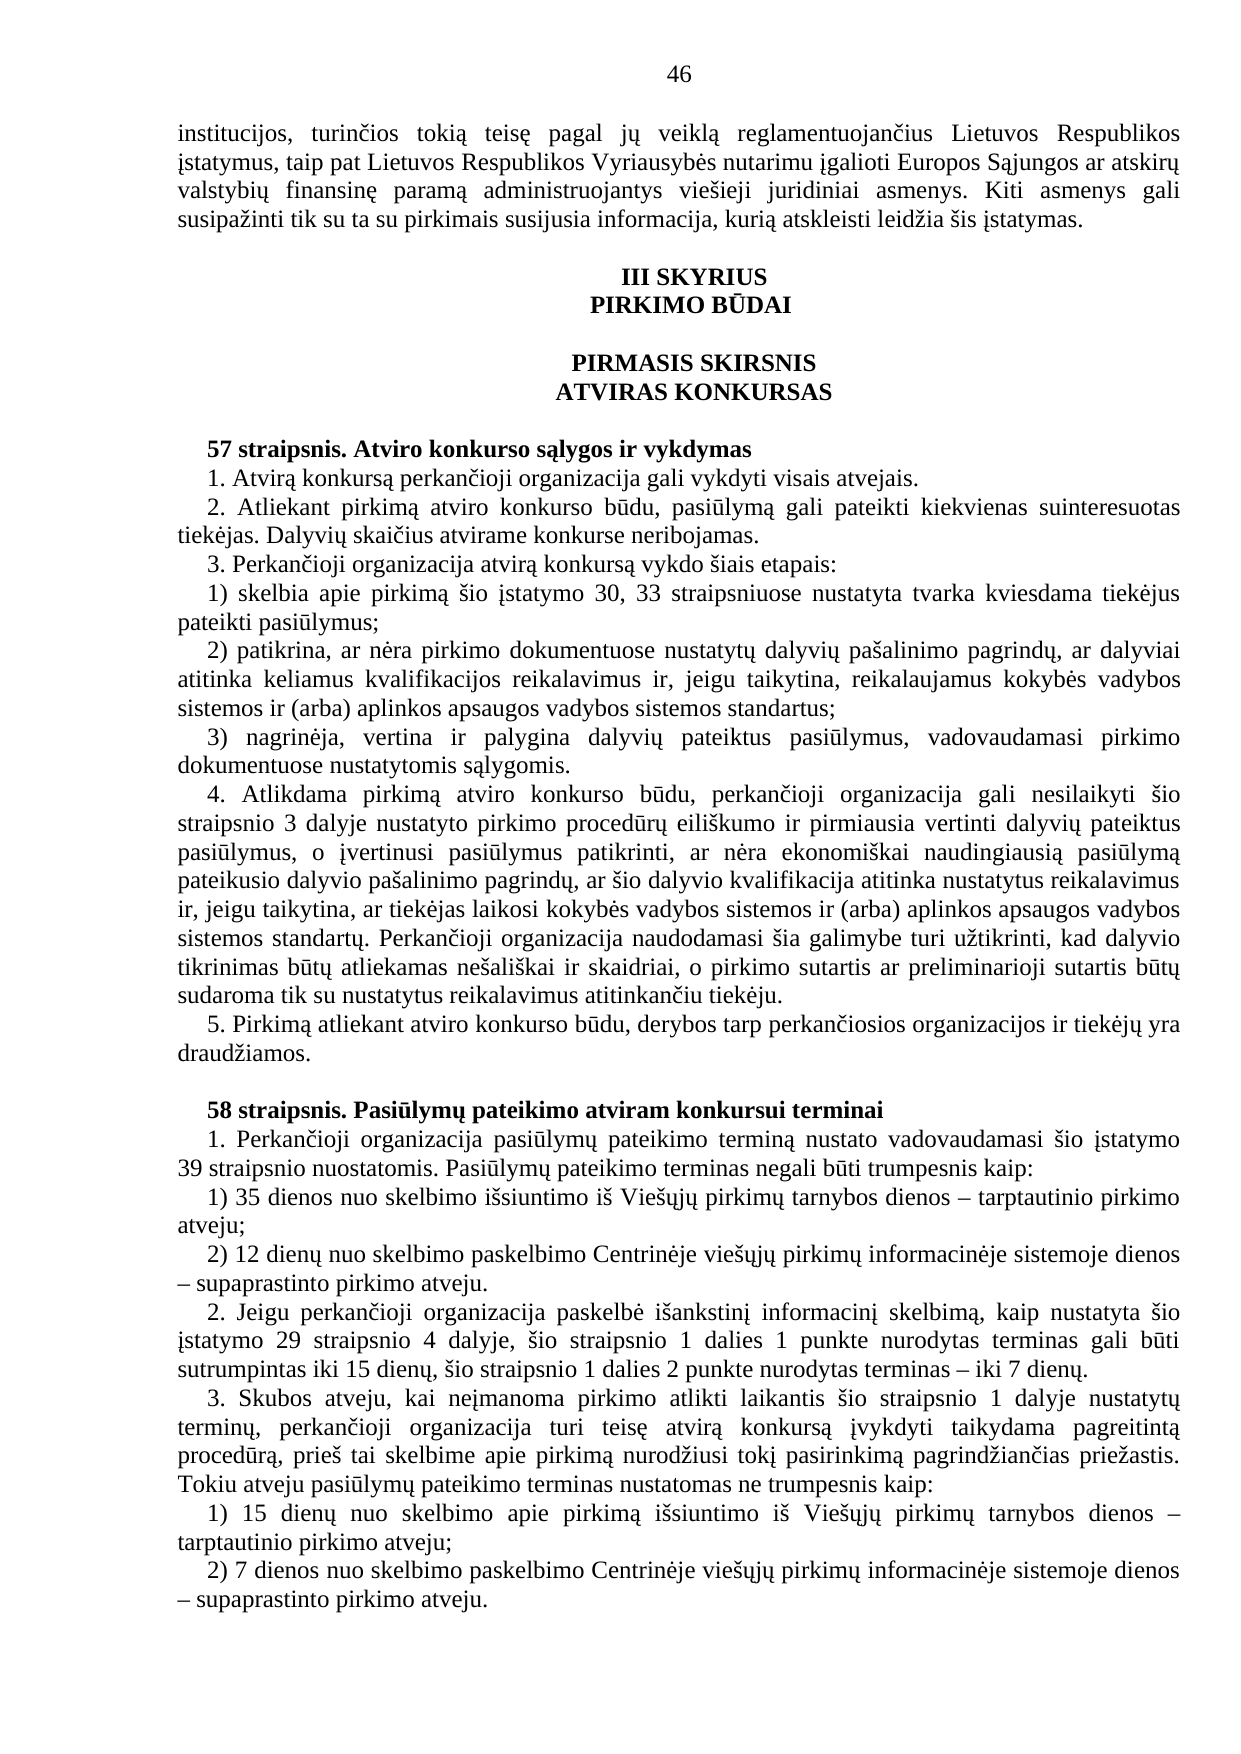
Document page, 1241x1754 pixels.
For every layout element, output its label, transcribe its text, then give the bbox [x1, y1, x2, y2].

text 2. Jeigu perkančioji organizacija paskelbė išankstinį informacinį skelbimą, kaip nustatyta šio įstatymo 29 straipsnio 4 dalyje, šio straipsnio 1 dalies 1 punkte nurodytas terminas gali būti sutrumpintas iki 15 dienų, šio straipsnio 1 dalies 2 punkte nurodytas terminas – iki 7 dienų. [177, 1297, 1181, 1383]
text 1. Atvirą konkursą perkančioji organizacija gali vykdyti visais atvejais. [177, 463, 1181, 492]
text 2) 7 dienos nuo skelbimo paskelbimo Centrinėje viešųjų pirkimų informacinėje sistemoje dienos – supaprastinto pirkimo atveju. [177, 1556, 1181, 1613]
text 1. Perkančioji organizacija pasiūlymų pateikimo terminą nustato vadovaudamasi šio įstatymo 39 straipsnio nuostatomis. Pasiūlymų pateikimo terminas negali būti trumpesnis kaip: [177, 1124, 1181, 1182]
text 3) nagrinėja, vertina ir palygina dalyvių pateiktus pasiūlymus, vadovaudamasi pirkimo dokumentuose nustatytomis sąlygomis. [177, 722, 1181, 779]
text 3. Skubos atveju, kai neįmanoma pirkimo atlikti laikantis šio straipsnio 1 dalyje nustatytų terminų, perkančioji organizacija turi teisę atvirą konkursą įvykdyti taikydama pagreitintą procedūrą, prieš tai skelbime apie pirkimą nurodžiusi tokį pasirinkimą pagrindžiančias priežastis. Tokiu atveju pasiūlymų pateikimo terminas nustatomas ne trumpesnis kaip: [177, 1383, 1181, 1498]
text 5. Pirkimą atliekant atviro konkurso būdu, derybos tarp perkančiosios organizacijos ir tiekėjų yra draudžiamos. [177, 1009, 1181, 1067]
text 2) patikrina, ar nėra pirkimo dokumentuose nustatytų dalyvių pašalinimo pagrindų, ar dalyviai atitinka keliamus kvalifikacijos reikalavimus ir, jeigu taikytina, reikalaujamus kokybės vadybos sistemos ir (arba) aplinkos apsaugos vadybos sistemos standartus; [177, 636, 1181, 722]
text institucijos, turinčios tokią teisę pagal jų veiklą reglamentuojančius Lietuvos Respublikos įstatymus, taip pat Lietuvos Respublikos Vyriausybės nutarimu įgalioti Europos Sąjungos ar atskirų valstybių finansinę paramą administruojantys viešieji juridiniai asmenys. Kiti asmenys gali susipažinti tik su ta su pirkimais susijusia informacija, kurią atskleisti leidžia šis įstatymas. [177, 118, 1181, 233]
text PIRMASIS SKIRSNIS [177, 348, 1181, 377]
text 4. Atlikdama pirkimą atviro konkurso būdu, perkančioji organizacija gali nesilaikyti šio straipsnio 3 dalyje nustatyto pirkimo procedūrų eiliškumo ir pirmiausia vertinti dalyvių pateiktus pasiūlymus, o įvertinusi pasiūlymus patikrinti, ar nėra ekonomiškai naudingiausią pasiūlymą pateikusio dalyvio pašalinimo pagrindų, ar šio dalyvio kvalifikacija atitinka nustatytus reikalavimus ir, jeigu taikytina, ar tiekėjas laikosi kokybės vadybos sistemos ir (arba) aplinkos apsaugos vadybos sistemos standartų. Perkančioji organizacija naudodamasi šia galimybe turi užtikrinti, kad dalyvio tikrinimas būtų atliekamas nešališkai ir skaidriai, o pirkimo sutartis ar preliminarioji sutartis būtų sudaroma tik su nustatytus reikalavimus atitinkančiu tiekėju. [177, 779, 1181, 1009]
text III SKYRIUS [177, 262, 1181, 291]
text 58 straipsnis. Pasiūlymų pateikimo atviram konkursui terminai [177, 1096, 1181, 1124]
text 2) 12 dienų nuo skelbimo paskelbimo Centrinėje viešųjų pirkimų informacinėje sistemoje dienos – supaprastinto pirkimo atveju. [177, 1239, 1181, 1297]
text 57 straipsnis. Atviro konkurso sąlygos ir vykdymas [177, 434, 1181, 463]
text PIRKIMO BŪDAI [177, 291, 1181, 319]
text ATVIRAS KONKURSAS [177, 377, 1181, 406]
text 3. Perkančioji organizacija atvirą konkursą vykdo šiais etapais: [177, 549, 1181, 578]
text 2. Atliekant pirkimą atviro konkurso būdu, pasiūlymą gali pateikti kiekvienas suinteresuotas tiekėjas. Dalyvių skaičius atvirame konkurse neribojamas. [177, 492, 1181, 549]
text 1) 15 dienų nuo skelbimo apie pirkimą išsiuntimo iš Viešųjų pirkimų tarnybos dienos – tarptautinio pirkimo atveju; [177, 1498, 1181, 1556]
text 1) 35 dienos nuo skelbimo išsiuntimo iš Viešųjų pirkimų tarnybos dienos – tarptautinio pirkimo atveju; [177, 1182, 1181, 1239]
text 1) skelbia apie pirkimą šio įstatymo 30, 33 straipsniuose nustatyta tvarka kviesdama tiekėjus pateikti pasiūlymus; [177, 578, 1181, 636]
